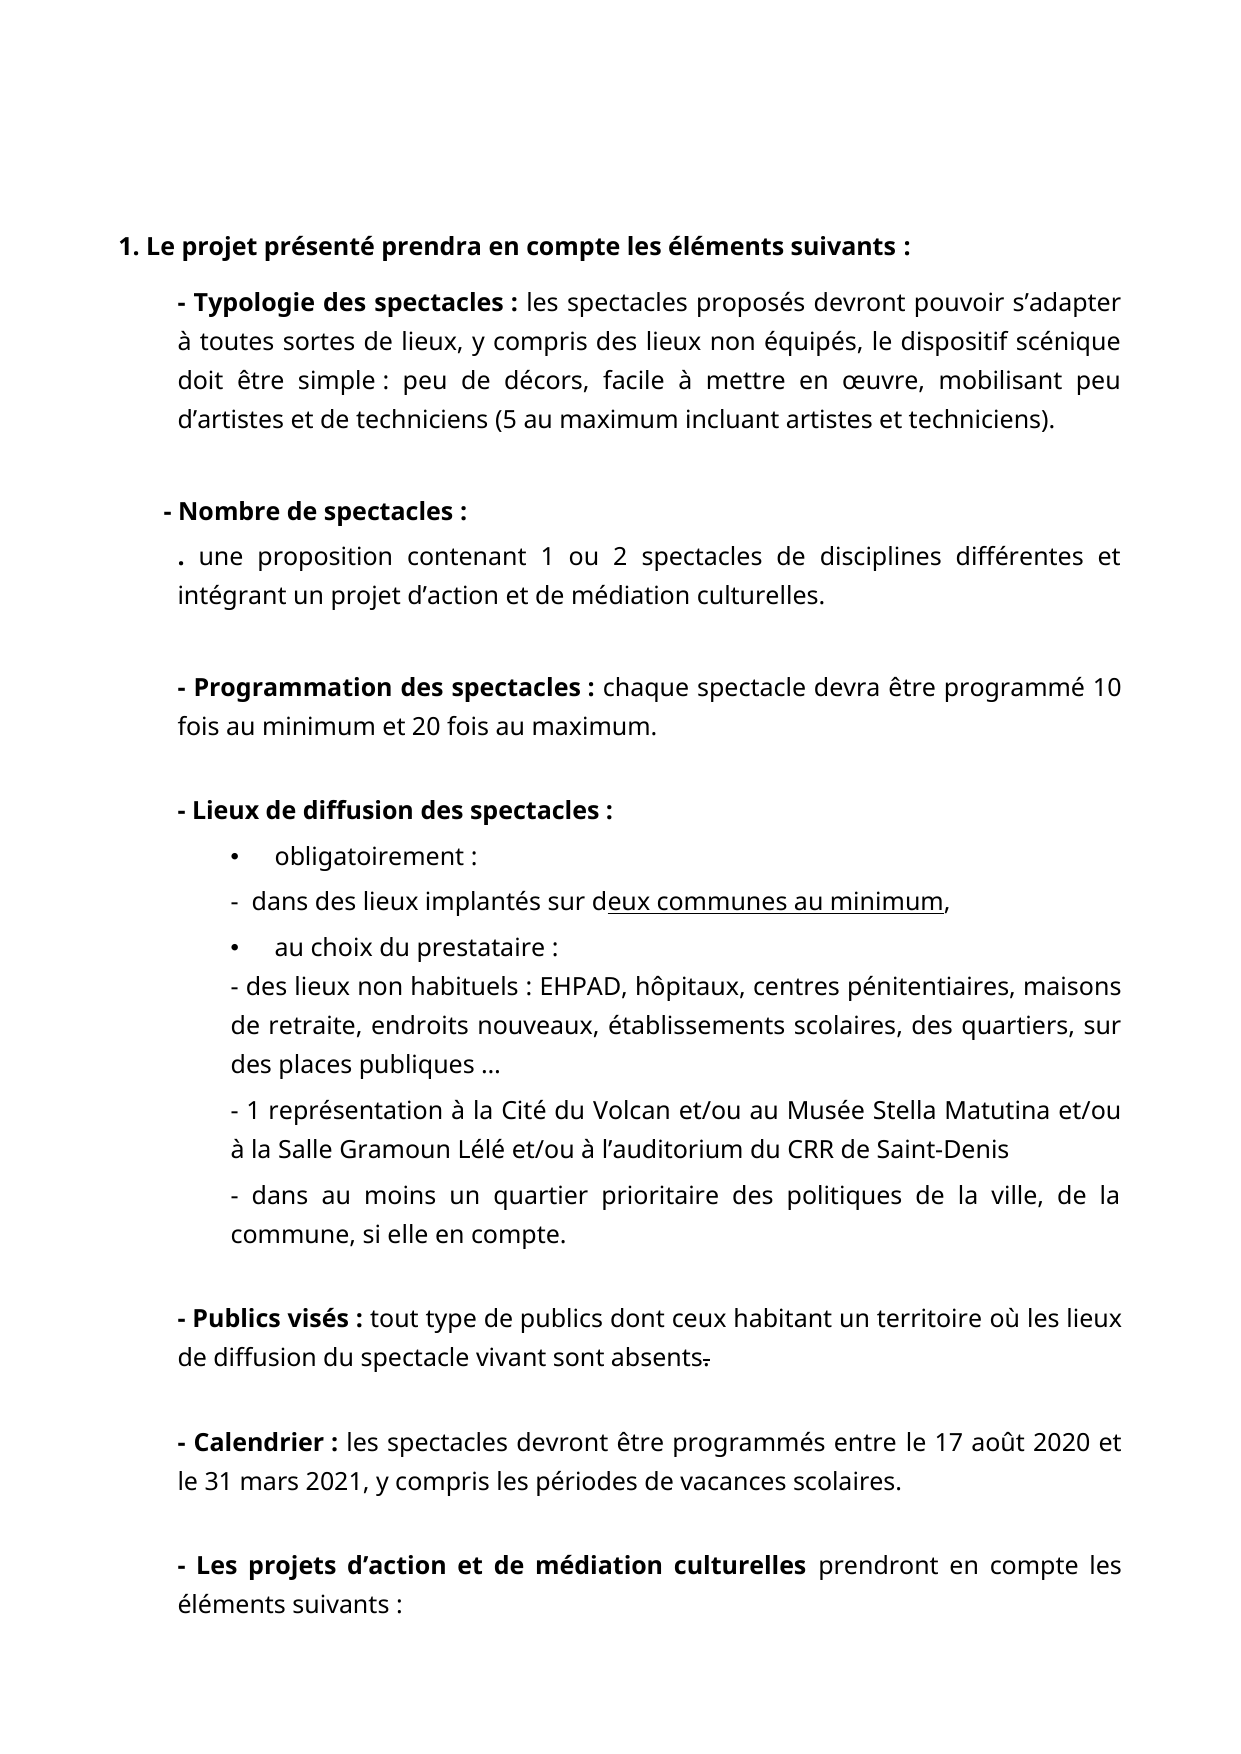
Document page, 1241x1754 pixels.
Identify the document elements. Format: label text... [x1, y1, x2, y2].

text - dans des lieux implantés sur deux communes au minimum, [230, 884, 1122, 918]
text - 1 représentation à la Cité du Volcan et/ou au Musée Stella Matutina et/ou à la Salle Gramoun Lélé et/ou à l’auditorium du CRR de Saint-Denis [230, 1093, 1122, 1166]
text - Les projets d’action et de médiation culturelles prendront en compte les éléments suivants : [177, 1548, 1122, 1621]
text . une proposition contenant 1 ou 2 spectacles de disciplines différentes et intégrant un projet d’action et de médiation culturelles. [177, 539, 1122, 612]
text - Lieux de diffusion des spectacles : [177, 793, 1122, 827]
list obligatoirement : [193, 838, 1122, 872]
text - Programmation des spectacles : chaque spectacle devra être programmé 10 fois au minimum et 20 fois au maximum. [177, 669, 1122, 742]
list au choix du prestataire : [193, 929, 1122, 963]
text - Publics visés : tout type de publics dont ceux habitant un territoire où les lieux de diffusion du spectacle vivant sont absents. [177, 1301, 1122, 1374]
text - Typologie des spectacles : les spectacles proposés devront pouvoir s’adapter à toutes sortes de lieux, y compris des lieux non équipés, le dispositif scénique doit être simple : peu de décors, facile à mettre en œuvre, mobilisant peu d’artistes et de techniciens (5 au maximum incluant artistes et techniciens). [177, 284, 1122, 436]
text 1. Le projet présenté prendra en compte les éléments suivants : [118, 229, 1122, 263]
text - des lieux non habituels : EHPAD, hôpitaux, centres pénitentiaires, maisons de retraite, endroits nouveaux, établissements scolaires, des quartiers, sur des places publiques … [230, 969, 1122, 1081]
text - Calendrier : les spectacles devront être programmés entre le 17 août 2020 et le 31 mars 2021, y compris les périodes de vacances scolaires. [177, 1424, 1122, 1497]
text - dans au moins un quartier prioritaire des politiques de la ville, de la commune, si elle en compte. [230, 1177, 1122, 1251]
text - Nombre de spectacles : [118, 493, 1122, 527]
